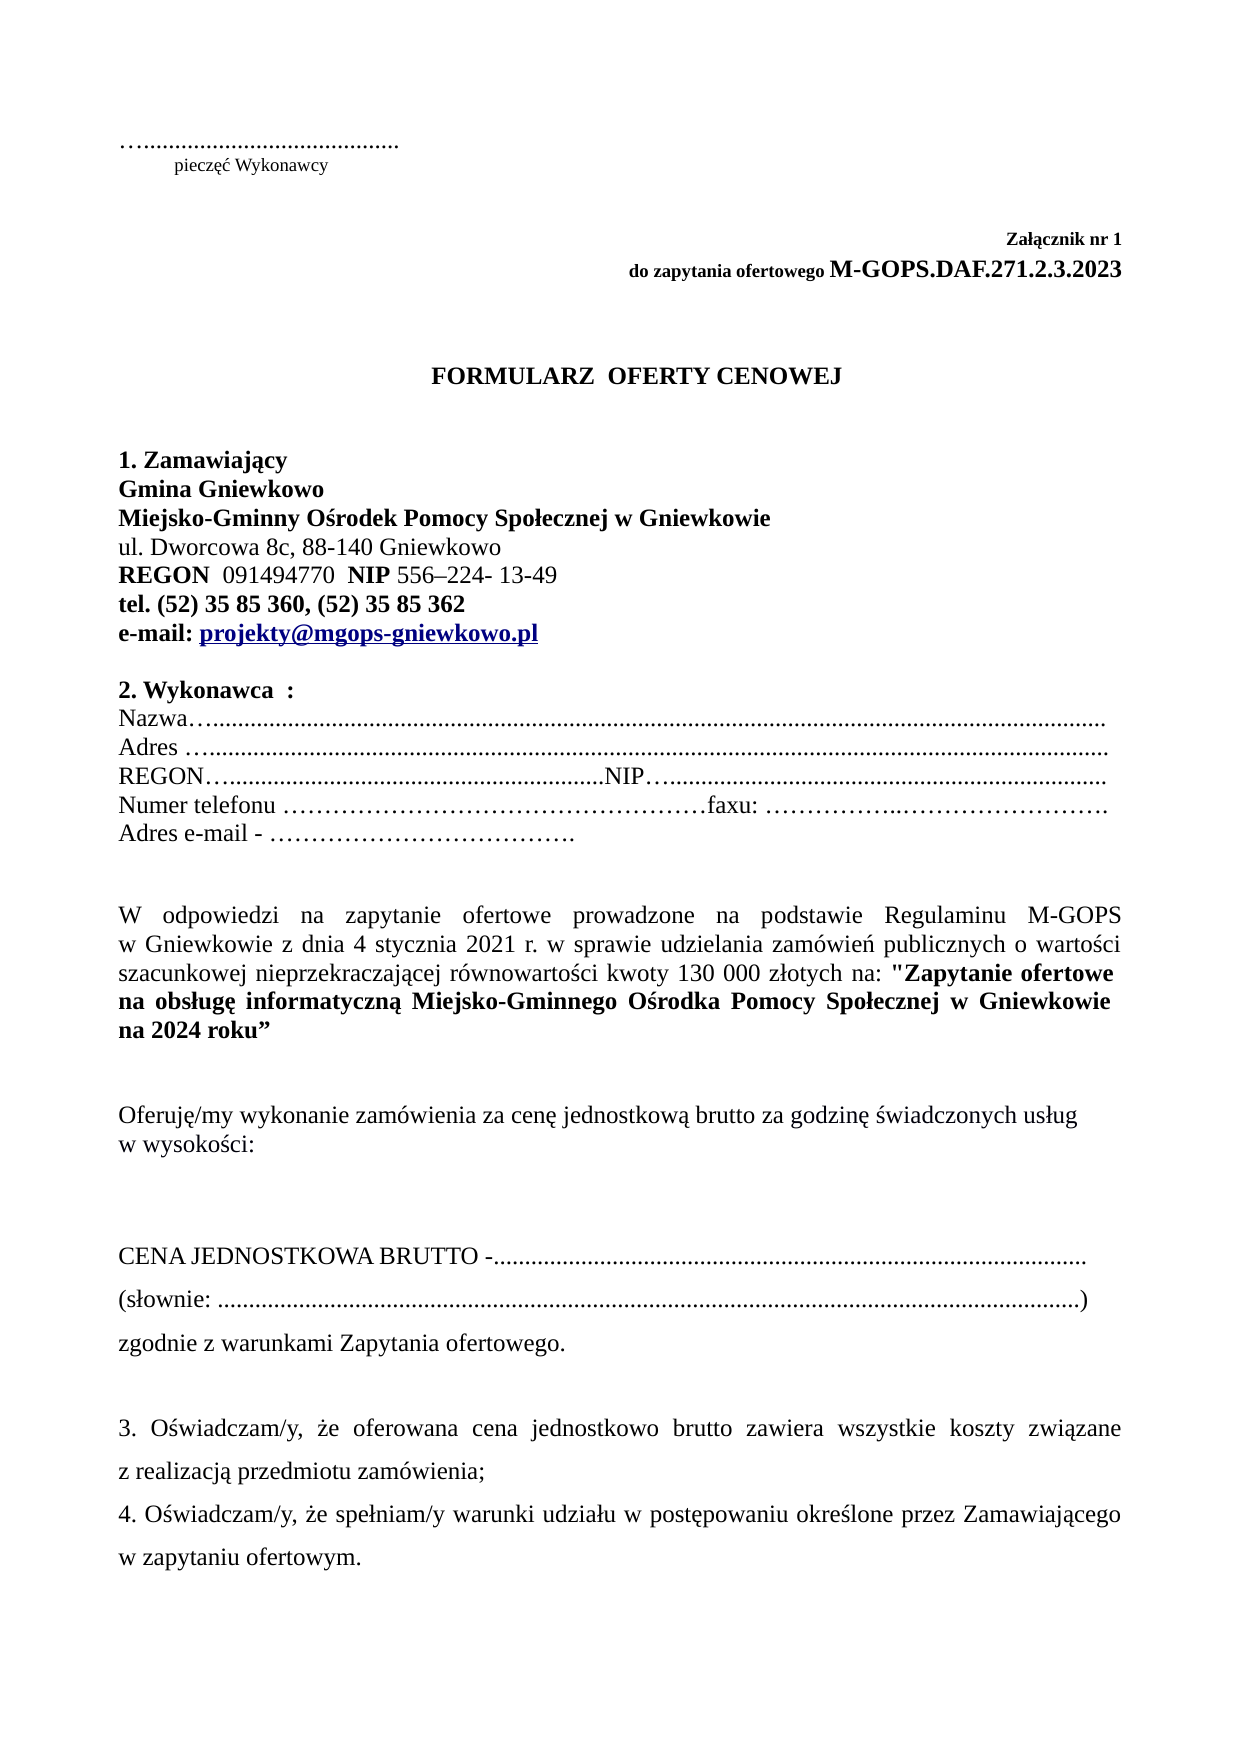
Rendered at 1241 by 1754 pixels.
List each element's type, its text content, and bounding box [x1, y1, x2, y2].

text Gmina Gniewkowo [118, 474, 1122, 503]
text CENA JEDNOSTKOWA BRUTTO -............................................................................................... [118, 1241, 1122, 1270]
text (słownie: ..........................................................................................................................................) [118, 1284, 1122, 1313]
text Adres …................................................................................................................................................ [118, 732, 1122, 761]
text Numer telefonu ……………………………………………faxu: ……………..……………………. [118, 790, 1122, 818]
text W odpowiedzi na zapytanie ofertowe prowadzone na podstawie Regulaminu M-GOPS w Gniewkowie z dnia 4 stycznia 2021 r. w sprawie udzielania zamówień publicznych o wartości szacunkowej nieprzekraczającej równowartości kwoty 130 000 złotych na: "Zapytanie ofertowe na obsługę informatyczną Miejsko-Gminnego Ośrodka Pomocy Społecznej w Gniewkowie na 2024 roku” [118, 900, 1122, 1044]
text ul. Dworcowa 8c, 88-140 Gniewkowo [118, 532, 1122, 561]
text REGON…............................................................NIP…...................................................................... [118, 761, 1122, 790]
text 4. Oświadczam/y, że spełniam/y warunki udziału w postępowaniu określone przez Zamawiającego w zapytaniu ofertowym. [118, 1499, 1122, 1571]
text e-mail: projektyHYPERLINK "mailto:projekty@mgops-gniewkowo.pl"@mgops-gniewkowo.pl [118, 618, 1122, 647]
text zgodnie z warunkami Zapytania ofertowego. [118, 1328, 1122, 1356]
text Nazwa…............................................................................................................................................... [118, 703, 1122, 732]
text REGON 091494770 NIP 556–224- 13-49 [118, 561, 1122, 589]
text 1. Zamawiający [118, 446, 1122, 474]
text w wysokości: [118, 1129, 1122, 1157]
text Adres e-mail - ………………………………. [118, 818, 1122, 847]
text 3. Oświadczam/y, że oferowana cena jednostkowo brutto zawiera wszystkie koszty związane z realizacją przedmiotu zamówienia; [118, 1413, 1122, 1484]
text FORMULARZ OFERTY CENOWEJ [118, 361, 1122, 389]
text …......................................... [118, 125, 1122, 153]
text Oferuję/my wykonanie zamówienia za cenę jednostkową brutto za godzinę świadczonych usług [118, 1100, 1122, 1129]
text pieczęć Wykonawcy [118, 153, 1122, 175]
text 2. Wykonawca : [118, 675, 1122, 703]
text Miejsko-Gminny Ośrodek Pomocy Społecznej w Gniewkowie [118, 503, 1122, 532]
text tel. (52) 35 85 360, (52) 35 85 362 [118, 589, 1122, 618]
text Załącznik nr 1 do zapytania ofertowego M-GOPS.DAF.271.2.3.2023 [413, 228, 1122, 283]
